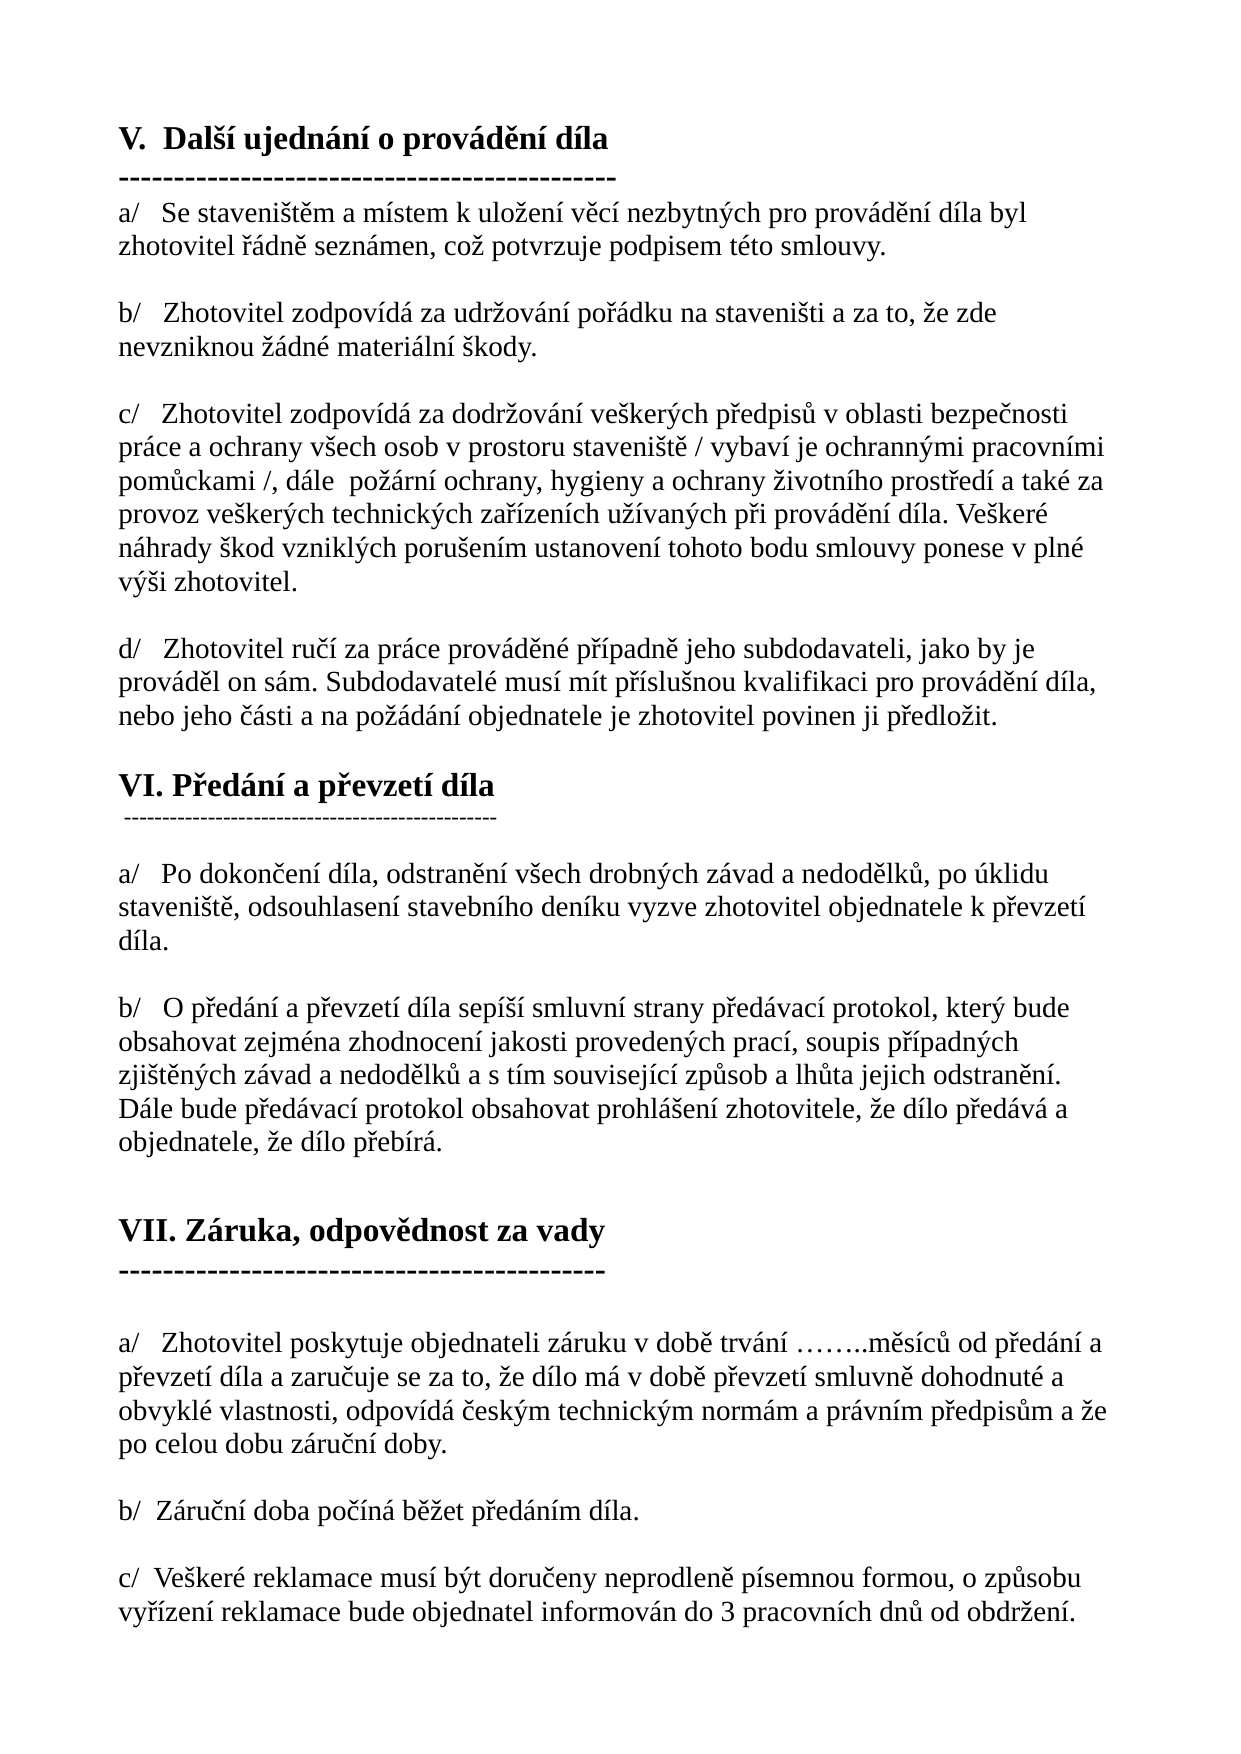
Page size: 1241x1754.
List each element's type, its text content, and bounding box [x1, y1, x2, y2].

text c/ Veškeré reklamace musí být doručeny neprodleně písemnou formou, o způsobu vyřízení reklamace bude objednatel informován do 3 pracovních dnů od obdržení. [118, 1560, 1122, 1627]
text V. Další ujednání o provádění díla [118, 118, 1122, 156]
text -------------------------------------------- [118, 1249, 1122, 1287]
text Dále bude předávací protokol obsahovat prohlášení zhotovitele, že dílo předává a objednatele, že dílo přebírá. [118, 1091, 1122, 1158]
text a/ Zhotovitel poskytuje objednateli záruku v době trvání ……..měsíců od předání a převzetí díla a zaručuje se za to, že dílo má v době převzetí smluvně dohodnuté a obvyklé vlastnosti, odpovídá českým technickým normám a právním předpisům a že po celou dobu záruční doby. [118, 1326, 1122, 1460]
text b/ O předání a převzetí díla sepíší smluvní strany předávací protokol, který bude obsahovat zejména zhodnocení jakosti provedených prací, soupis případných zjištěných závad a nedodělků a s tím související způsob a lhůta jejich odstranění. [118, 990, 1122, 1091]
text VII. Záruka, odpovědnost za vady [118, 1211, 1122, 1249]
text a/ Po dokončení díla, odstranění všech drobných závad a nedodělků, po úklidu staveniště, odsouhlasení stavebního deníku vyzve zhotovitel objednatele k převzetí díla. [118, 856, 1122, 957]
text b/ Záruční doba počíná běžet předáním díla. [118, 1493, 1122, 1527]
text b/ Zhotovitel zodpovídá za udržování pořádku na staveništi a za to, že zde nevzniknou žádné materiální škody. [118, 295, 1122, 362]
text c/ Zhotovitel zodpovídá za dodržování veškerých předpisů v oblasti bezpečnosti práce a ochrany všech osob v prostoru staveniště / vybaví je ochrannými pracovními pomůckami /, dále požární ochrany, hygieny a ochrany životního prostředí a také za provoz veškerých technických zařízeních užívaných při provádění díla. Veškeré náhrady škod vzniklých porušením ustanovení tohoto bodu smlouvy ponese v plné výši zhotovitel. [118, 396, 1122, 597]
text VI. Předání a převzetí díla [118, 765, 1122, 803]
text --------------------------------------------- [118, 156, 1122, 195]
text a/ Se staveništěm a místem k uložení věcí nezbytných pro provádění díla byl zhotovitel řádně seznámen, což potvrzuje podpisem této smlouvy. [118, 195, 1122, 262]
text d/ Zhotovitel ručí za práce prováděné případně jeho subdodavateli, jako by je prováděl on sám. Subdodavatelé musí mít příslušnou kvalifikaci pro provádění díla, nebo jeho části a na požádání objednatele je zhotovitel povinen ji předložit. [118, 631, 1122, 731]
text ------------------------------------------------- [118, 803, 1122, 830]
